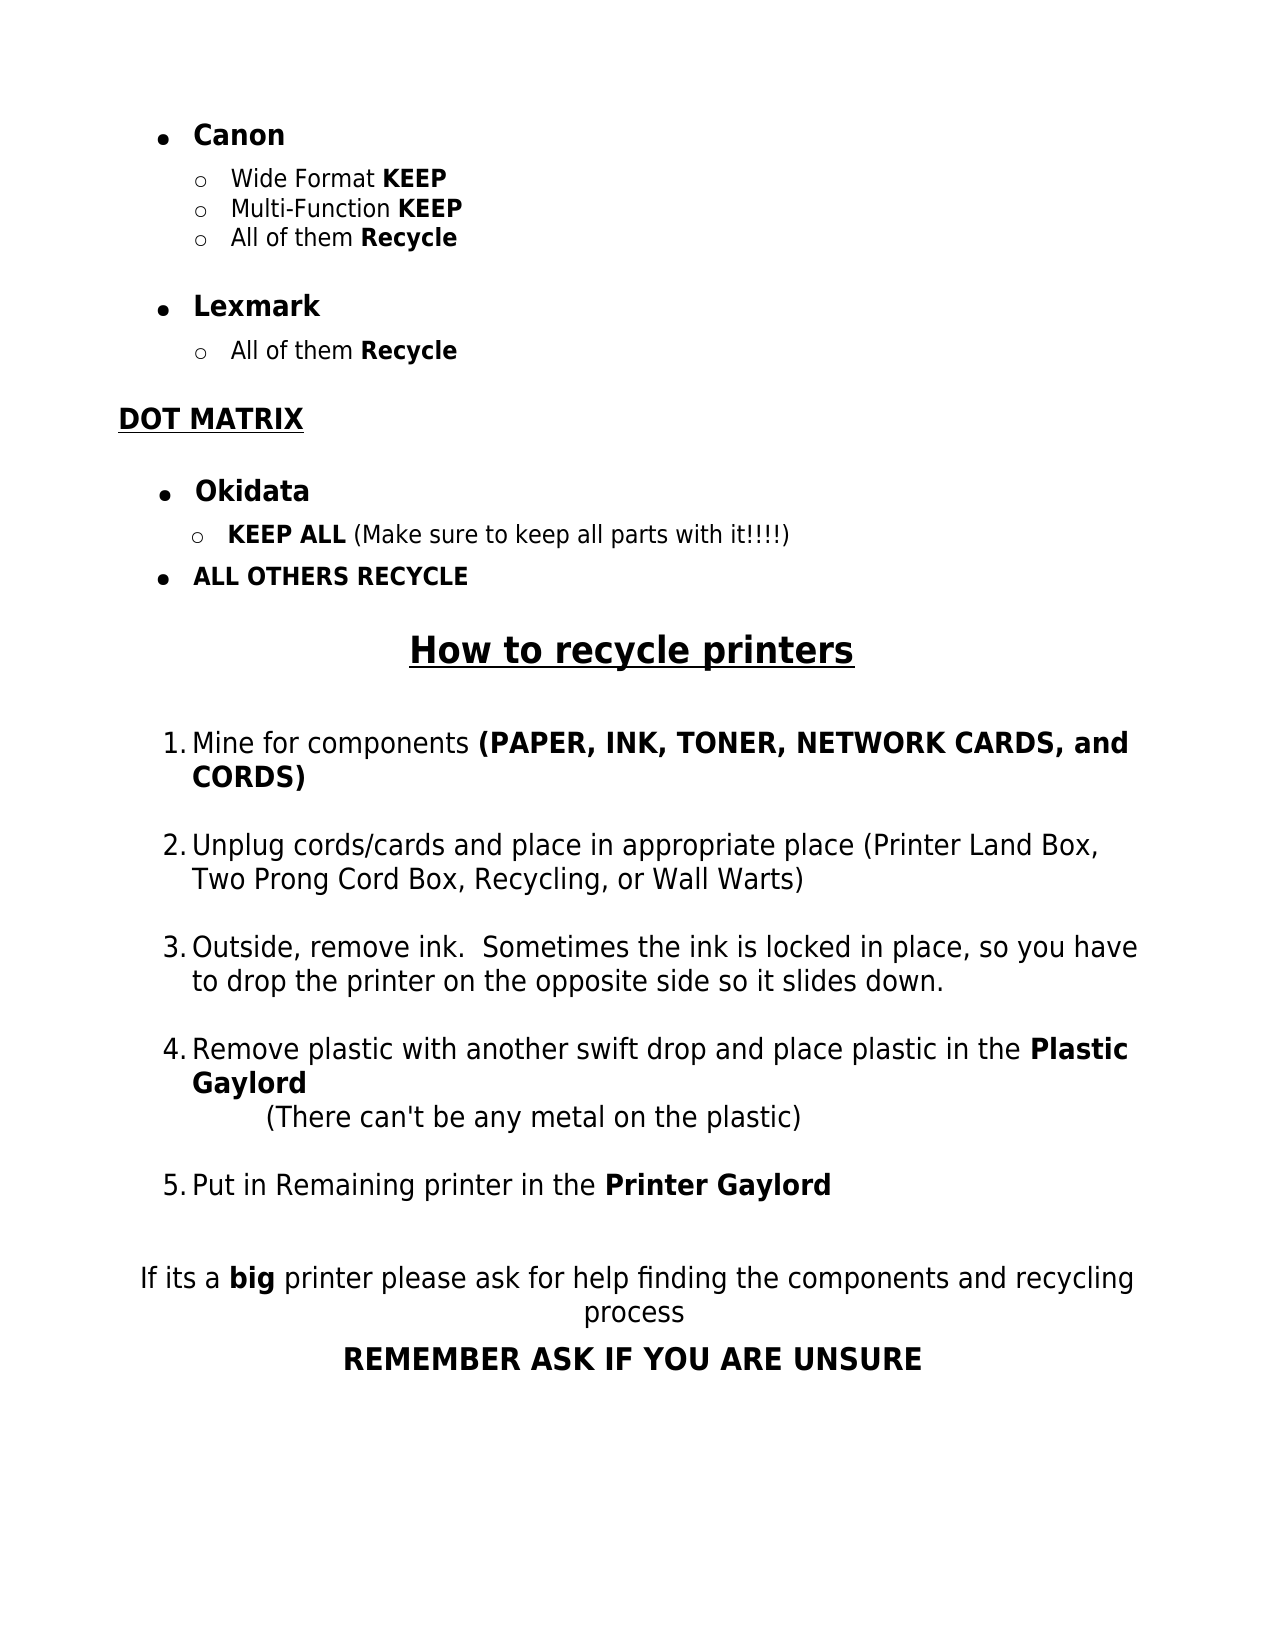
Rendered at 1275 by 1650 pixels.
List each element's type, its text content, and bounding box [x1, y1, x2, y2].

list Unplug cords/cards and place in appropriate place (Printer Land Box, Two Prong Cord Box, Recycling, or Wall Warts) [162, 829, 1157, 897]
list Put in Remaining printer in the Printer Gaylord [162, 1168, 1157, 1202]
subtitle Canon [156, 118, 1157, 152]
list Outside, remove ink. Sometimes the ink is locked in place, so you have to drop the printer on the opposite side so it slides down. [162, 931, 1157, 998]
list KEEP ALL (Make sure to keep all parts with it!!!!) [190, 521, 1157, 550]
list All of them Recycle [193, 336, 1157, 365]
list (There can't be any metal on the plastic) [236, 1100, 1157, 1134]
text REMEMBER ASK IF YOU ARE UNSURE [118, 1342, 1157, 1378]
text If its a big printer please ask for help finding the components and recycling process [118, 1261, 1157, 1329]
list ALL OTHERS RECYCLE [156, 562, 1157, 591]
subtitle Lexmark [156, 289, 1157, 323]
list Multi-Function KEEP [193, 194, 1157, 223]
subtitle DOT MATRIX [118, 403, 1157, 437]
subtitle Okidata [157, 474, 1157, 508]
list All of them Recycle [193, 223, 1157, 252]
subtitle How to recycle printers [118, 629, 1157, 673]
list Remove plastic with another swift drop and place plastic in the Plastic Gaylord [162, 1032, 1157, 1100]
list Wide Format KEEP [193, 164, 1157, 194]
list Mine for components (PAPER, INK, TONER, NETWORK CARDS, and CORDS) [162, 727, 1157, 795]
